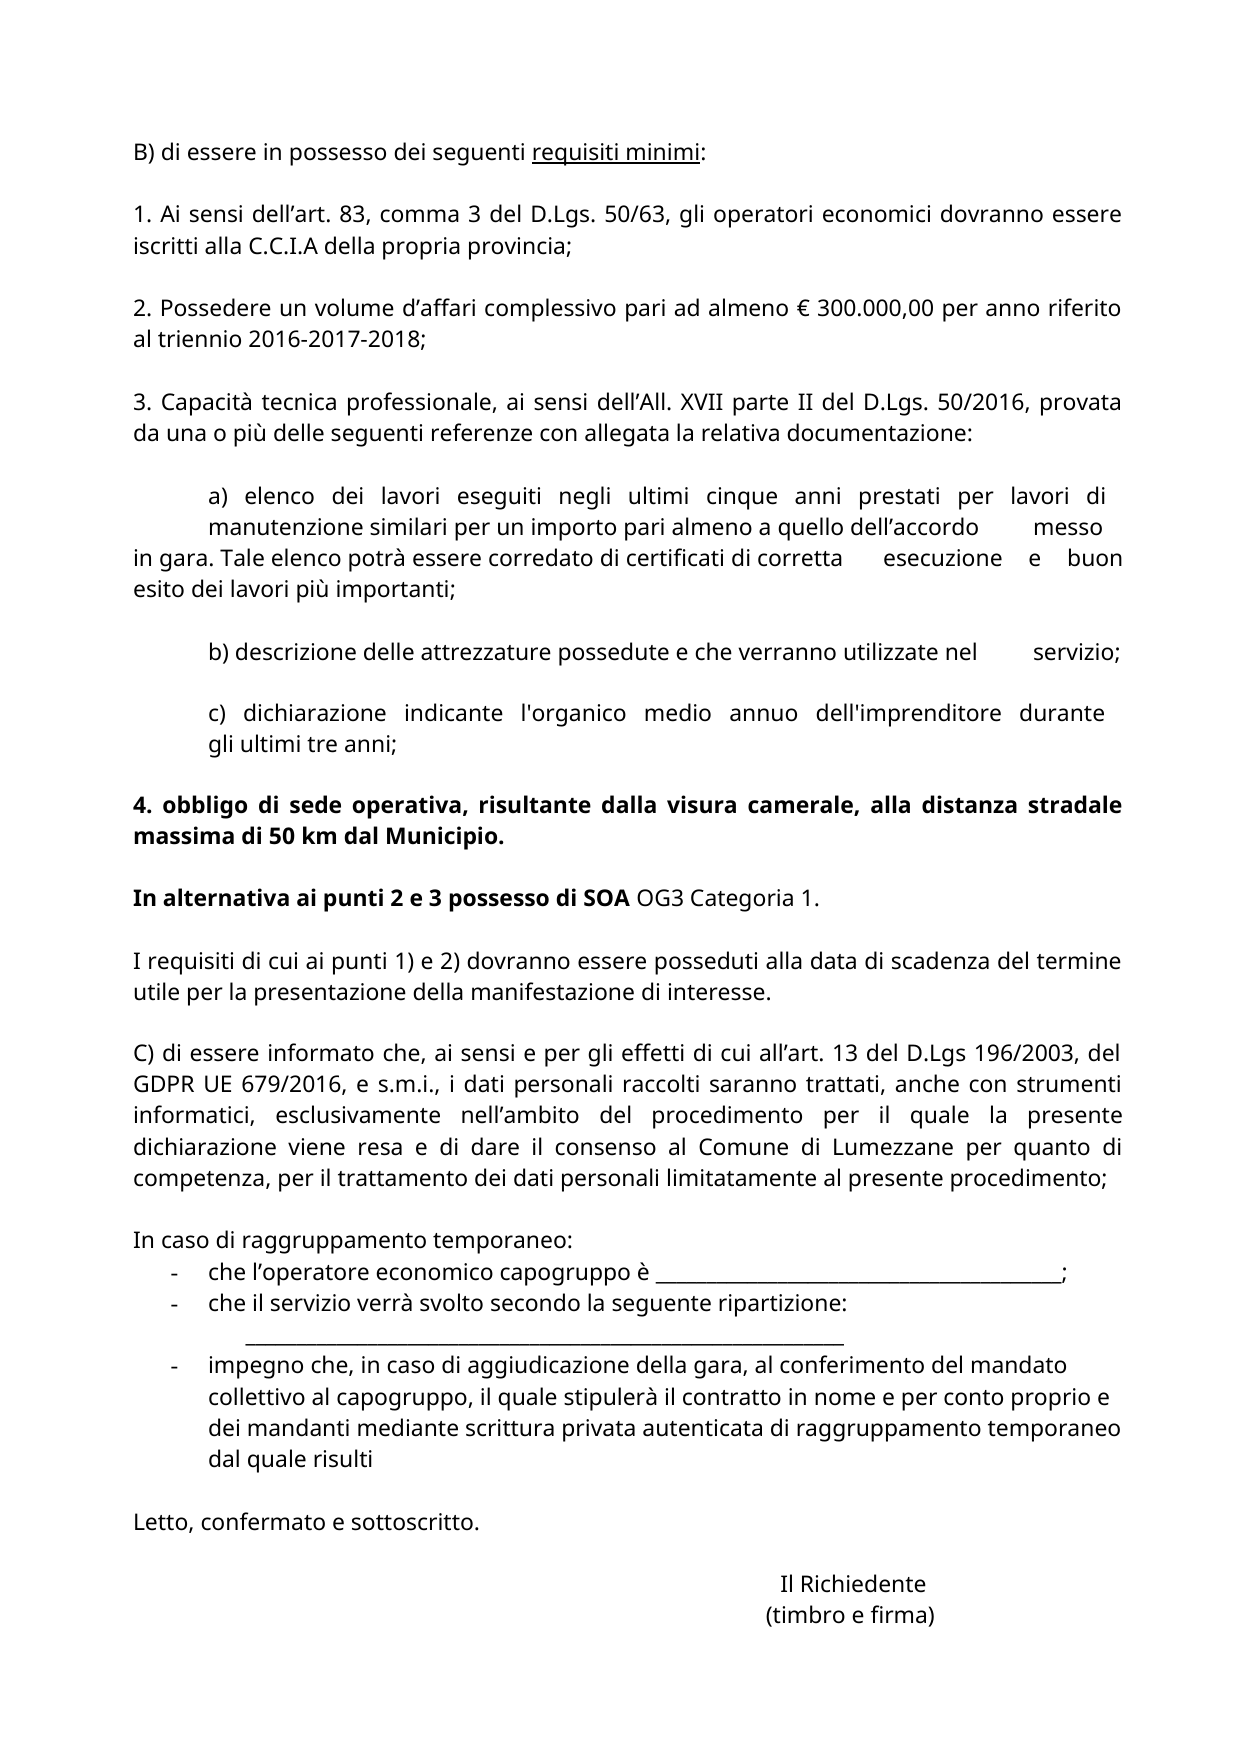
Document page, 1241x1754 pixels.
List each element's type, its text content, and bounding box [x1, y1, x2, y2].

text Letto, confermato e sottoscritto. [133, 1506, 1123, 1537]
text b) descrizione delle attrezzature possedute e che verranno utilizzate nel servizio; [133, 636, 1123, 667]
text I requisiti di cui ai punti 1) e 2) dovranno essere posseduti alla data di scadenza del termine utile per la presentazione della manifestazione di interesse. [133, 945, 1123, 1007]
text a) elenco dei lavori eseguiti negli ultimi cinque anni prestati per lavori di manutenzione similari per un importo pari almeno a quello dell’accordo messo in gara. Tale elenco potrà essere corredato di certificati di corretta esecuzione e buon esito dei lavori più importanti; [133, 479, 1123, 604]
list impegno che, in caso di aggiudicazione della gara, al conferimento del mandato collettivo al capogruppo, il quale stipulerà il contratto in nome e per conto proprio e dei mandanti mediante scrittura privata autenticata di raggruppamento temporaneo dal quale risulti [170, 1349, 1123, 1474]
text 1. Ai sensi dell’art. 83, comma 3 del D.Lgs. 50/63, gli operatori economici dovranno essere iscritti alla C.C.I.A della propria provincia; [133, 198, 1123, 261]
text 3. Capacità tecnica professionale, ai sensi dell’All. XVII parte II del D.Lgs. 50/2016, provata da una o più delle seguenti referenze con allegata la relativa documentazione: [133, 386, 1123, 448]
list che il servizio verrà svolto secondo la seguente ripartizione: [170, 1287, 1123, 1318]
list che l’operatore economico capogruppo è ________________________________________; [170, 1256, 1123, 1287]
text C) di essere informato che, ai sensi e per gli effetti di cui all’art. 13 del D.Lgs 196/2003, del GDPR UE 679/2016, e s.m.i., i dati personali raccolti saranno trattati, anche con strumenti informatici, esclusivamente nell’ambito del procedimento per il quale la presente dichiarazione viene resa e di dare il consenso al Comune di Lumezzane per quanto di competenza, per il trattamento dei dati personali limitatamente al presente procedimento; [133, 1037, 1123, 1193]
text ___________________________________________________________ [170, 1318, 1123, 1349]
text Il Richiedente [133, 1568, 1123, 1599]
text 4. obbligo di sede operativa, risultante dalla visura camerale, alla distanza stradale massima di 50 km dal Municipio. [133, 788, 1123, 851]
text 2. Possedere un volume d’affari complessivo pari ad almeno € 300.000,00 per anno riferito al triennio 2016-2017-2018; [133, 292, 1123, 354]
text B) di essere in possesso dei seguenti requisiti minimi: [133, 136, 1123, 167]
text In alternativa ai punti 2 e 3 possesso di SOA OG3 Categoria 1. [133, 882, 1123, 913]
text (timbro e firma) [133, 1599, 1123, 1631]
text c) dichiarazione indicante l'organico medio annuo dell'imprenditore durante gli ultimi tre anni; [133, 697, 1123, 759]
text In caso di raggruppamento temporaneo: [133, 1224, 1123, 1256]
